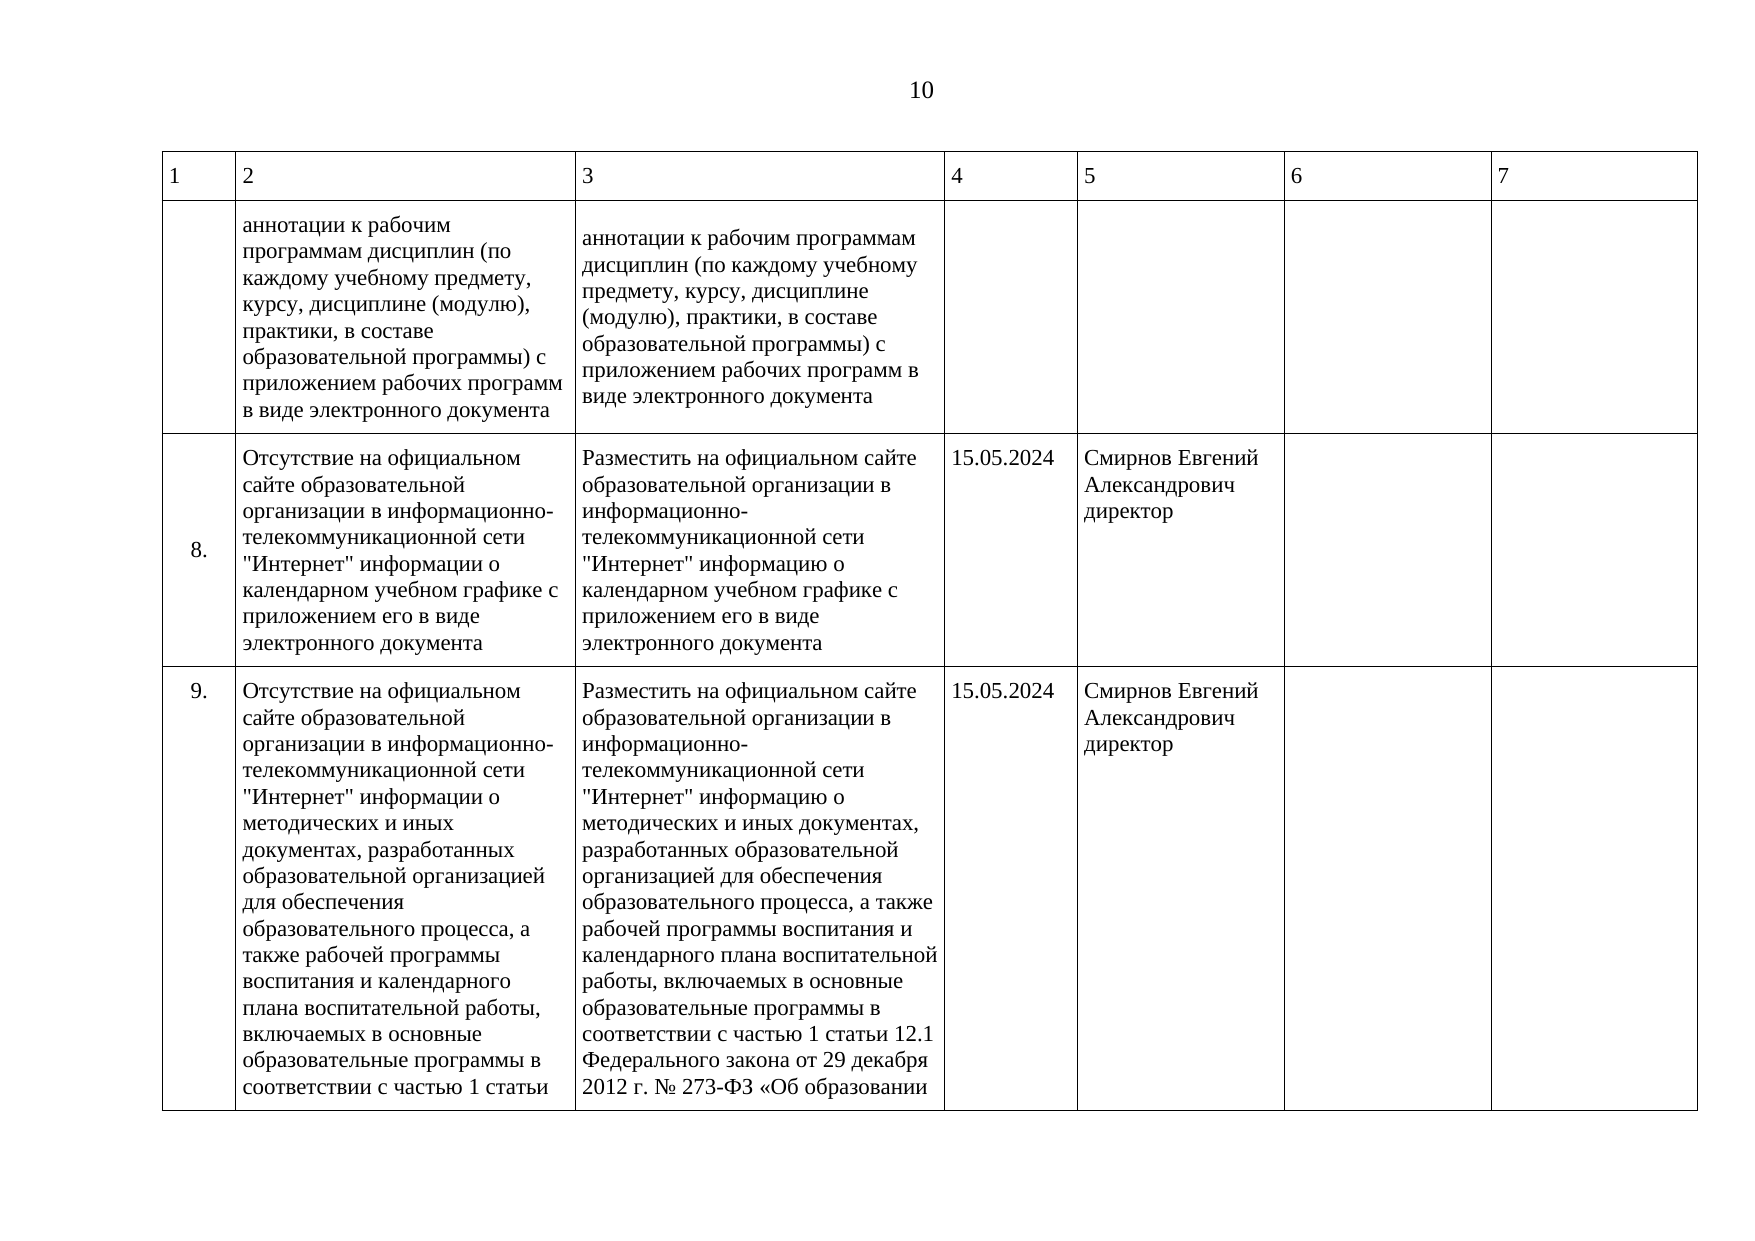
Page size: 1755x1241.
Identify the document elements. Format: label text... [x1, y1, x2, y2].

table_header 5 [1078, 152, 1284, 199]
table_cell аннотации к рабочим программам дисциплин (по каждому учебному предмету, курсу, дисциплине (модулю), практики, в составе образовательной программы) с приложением рабочих программ в виде электронного документа [236, 201, 575, 433]
table_cell Смирнов Евгений Александрович директор [1078, 434, 1284, 666]
table_cell аннотации к рабочим программам дисциплин (по каждому учебному предмету, курсу, дисциплине (модулю), практики, в составе образовательной программы) с приложением рабочих программ в виде электронного документа [576, 201, 944, 433]
table_cell [163, 201, 235, 433]
table_cell Отсутствие на официальном сайте образовательной организации в информационно-телекоммуникационной сети "Интернет" информации о календарном учебном графике с приложением его в виде электронного документа [236, 434, 575, 666]
table_cell Смирнов Евгений Александрович директор [1078, 667, 1284, 1110]
table_cell [1492, 667, 1697, 1110]
table_cell [1285, 201, 1491, 433]
table_cell [1285, 667, 1491, 1110]
table_header 2 [236, 152, 575, 199]
table_cell Разместить на официальном сайте образовательной организации в информационно-телекоммуникационной сети "Интернет" информацию о календарном учебном графике с приложением его в виде электронного документа [576, 434, 944, 666]
table_cell Разместить на официальном сайте образовательной организации в информационно-телекоммуникационной сети "Интернет" информацию о методических и иных документах, разработанных образовательной организацией для обеспечения образовательного процесса, а также рабочей программы воспитания и календарного плана воспитательной работы, включаемых в основные образовательные программы в соответствии с частью 1 статьи 12.1 Федерального закона от 29 декабря 2012 г. № 273-ФЗ «Об образовании [576, 667, 944, 1110]
table_cell 8. [163, 434, 235, 666]
table_cell 9. [163, 667, 235, 1110]
table_cell [1492, 201, 1697, 433]
table_cell 15.05.2024 [945, 667, 1077, 1110]
table_header 3 [576, 152, 944, 199]
table_header 6 [1285, 152, 1491, 199]
table_header 1 [163, 152, 235, 199]
table_cell 15.05.2024 [945, 434, 1077, 666]
table_cell [1492, 434, 1697, 666]
table_cell [1078, 201, 1284, 433]
table_header 7 [1492, 152, 1697, 199]
table_cell [1285, 434, 1491, 666]
table_cell Отсутствие на официальном сайте образовательной организации в информационно-телекоммуникационной сети "Интернет" информации о методических и иных документах, разработанных образовательной организацией для обеспечения образовательного процесса, а также рабочей программы воспитания и календарного плана воспитательной работы, включаемых в основные образовательные программы в соответствии с частью 1 статьи [236, 667, 575, 1110]
table_cell [945, 201, 1077, 433]
table_header 4 [945, 152, 1077, 199]
